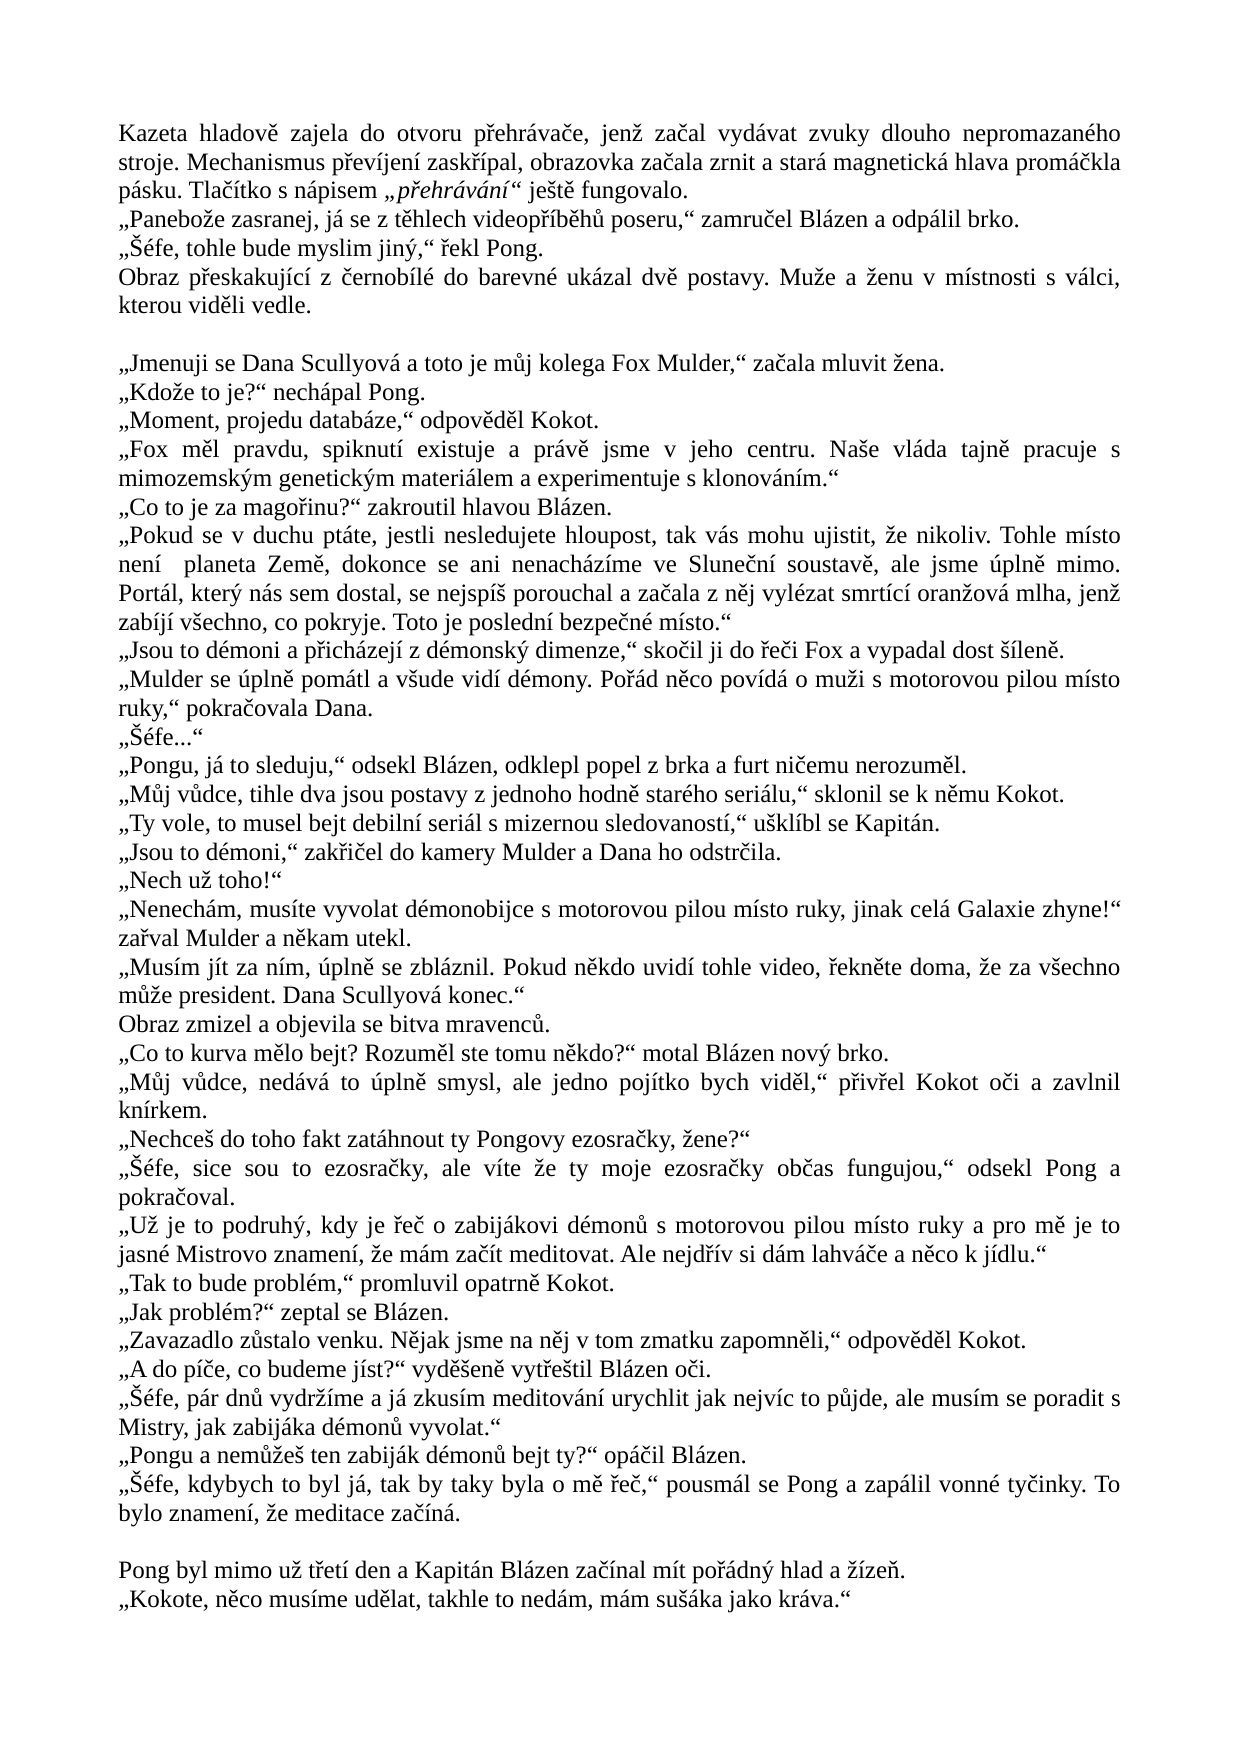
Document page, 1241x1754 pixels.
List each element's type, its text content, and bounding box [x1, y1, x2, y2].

text „Moment, projedu databáze,“ odpověděl Kokot. [118, 406, 1122, 434]
text „Panebože zasranej, já se z těhlech videopříběhů poseru,“ zamručel Blázen a odpálil brko. [118, 204, 1122, 233]
text Kazeta hladově zajela do otvoru přehrávače, jenž začal vydávat zvuky dlouho nepromazaného stroje. Mechanismus převíjení zaskřípal, obrazovka začala zrnit a stará magnetická hlava promáčkla pásku. Tlačítko s nápisem „přehrávání“ ještě fungovalo. [118, 118, 1122, 204]
text „Fox měl pravdu, spiknutí existuje a právě jsme v jeho centru. Naše vláda tajně pracuje s mimozemským genetickým materiálem a experimentuje s klonováním.“ [118, 434, 1122, 492]
text „Tak to bude problém,“ promluvil opatrně Kokot. [118, 1268, 1122, 1297]
text „Musím jít za ním, úplně se zbláznil. Pokud někdo uvidí tohle video, řekněte doma, že za všechno může president. Dana Scullyová konec.“ [118, 952, 1122, 1009]
text „Jsou to démoni,“ zakřičel do kamery Mulder a Dana ho odstrčila. [118, 837, 1122, 866]
text „Jak problém?“ zeptal se Blázen. [118, 1297, 1122, 1326]
text „Můj vůdce, nedává to úplně smysl, ale jedno pojítko bych viděl,“ přivřel Kokot oči a zavlnil knírkem. [118, 1067, 1122, 1124]
text „Nech už toho!“ [118, 866, 1122, 894]
text „Jmenuji se Dana Scullyová a toto je můj kolega Fox Mulder,“ začala mluvit žena. [118, 348, 1122, 377]
text „Mulder se úplně pomátl a všude vidí démony. Pořád něco povídá o muži s motorovou pilou místo ruky,“ pokračovala Dana. [118, 664, 1122, 722]
text „Šéfe, sice sou to ezosračky, ale víte že ty moje ezosračky občas fungujou,“ odsekl Pong a pokračoval. [118, 1153, 1122, 1211]
text Obraz přeskakující z černobílé do barevné ukázal dvě postavy. Muže a ženu v místnosti s válci, kterou viděli vedle. [118, 262, 1122, 319]
text Pong byl mimo už třetí den a Kapitán Blázen začínal mít pořádný hlad a žízeň. [118, 1556, 1122, 1584]
text „Už je to podruhý, kdy je řeč o zabijákovi démonů s motorovou pilou místo ruky a pro mě je to jasné Mistrovo znamení, že mám začít meditovat. Ale nejdřív si dám lahváče a něco k jídlu.“ [118, 1211, 1122, 1268]
text „Šéfe, tohle bude myslim jiný,“ řekl Pong. [118, 233, 1122, 262]
text „Můj vůdce, tihle dva jsou postavy z jednoho hodně starého seriálu,“ sklonil se k němu Kokot. [118, 779, 1122, 808]
text „Šéfe, pár dnů vydržíme a já zkusím meditování urychlit jak nejvíc to půjde, ale musím se poradit s Mistry, jak zabijáka démonů vyvolat.“ [118, 1383, 1122, 1441]
text „Šéfe, kdybych to byl já, tak by taky byla o mě řeč,“ pousmál se Pong a zapálil vonné tyčinky. To bylo znamení, že meditace začíná. [118, 1469, 1122, 1527]
text „Zavazadlo zůstalo venku. Nějak jsme na něj v tom zmatku zapomněli,“ odpověděl Kokot. [118, 1326, 1122, 1354]
text „Kdože to je?“ nechápal Pong. [118, 377, 1122, 406]
text „Jsou to démoni a přicházejí z démonský dimenze,“ skočil ji do řeči Fox a vypadal dost šíleně. [118, 636, 1122, 664]
text „Kokote, něco musíme udělat, takhle to nedám, mám sušáka jako kráva.“ [118, 1584, 1122, 1613]
text „Nenechám, musíte vyvolat démonobijce s motorovou pilou místo ruky, jinak celá Galaxie zhyne!“ zařval Mulder a někam utekl. [118, 894, 1122, 952]
text „Pongu a nemůžeš ten zabiják démonů bejt ty?“ opáčil Blázen. [118, 1441, 1122, 1469]
text „Ty vole, to musel bejt debilní seriál s mizernou sledovaností,“ ušklíbl se Kapitán. [118, 808, 1122, 837]
text Obraz zmizel a objevila se bitva mravenců. [118, 1009, 1122, 1038]
text „Co to je za magořinu?“ zakroutil hlavou Blázen. [118, 492, 1122, 521]
text „A do píče, co budeme jíst?“ vyděšeně vytřeštil Blázen oči. [118, 1354, 1122, 1383]
text „Pongu, já to sleduju,“ odsekl Blázen, odklepl popel z brka a furt ničemu nerozuměl. [118, 751, 1122, 779]
text „Co to kurva mělo bejt? Rozuměl ste tomu někdo?“ motal Blázen nový brko. [118, 1038, 1122, 1067]
text „Pokud se v duchu ptáte, jestli nesledujete hloupost, tak vás mohu ujistit, že nikoliv. Tohle místo není planeta Země, dokonce se ani nenacházíme ve Sluneční soustavě, ale jsme úplně mimo. Portál, který nás sem dostal, se nejspíš porouchal a začala z něj vylézat smrtící oranžová mlha, jenž zabíjí všechno, co pokryje. Toto je poslední bezpečné místo.“ [118, 521, 1122, 636]
text „Nechceš do toho fakt zatáhnout ty Pongovy ezosračky, žene?“ [118, 1124, 1122, 1153]
text „Šéfe...“ [118, 722, 1122, 751]
